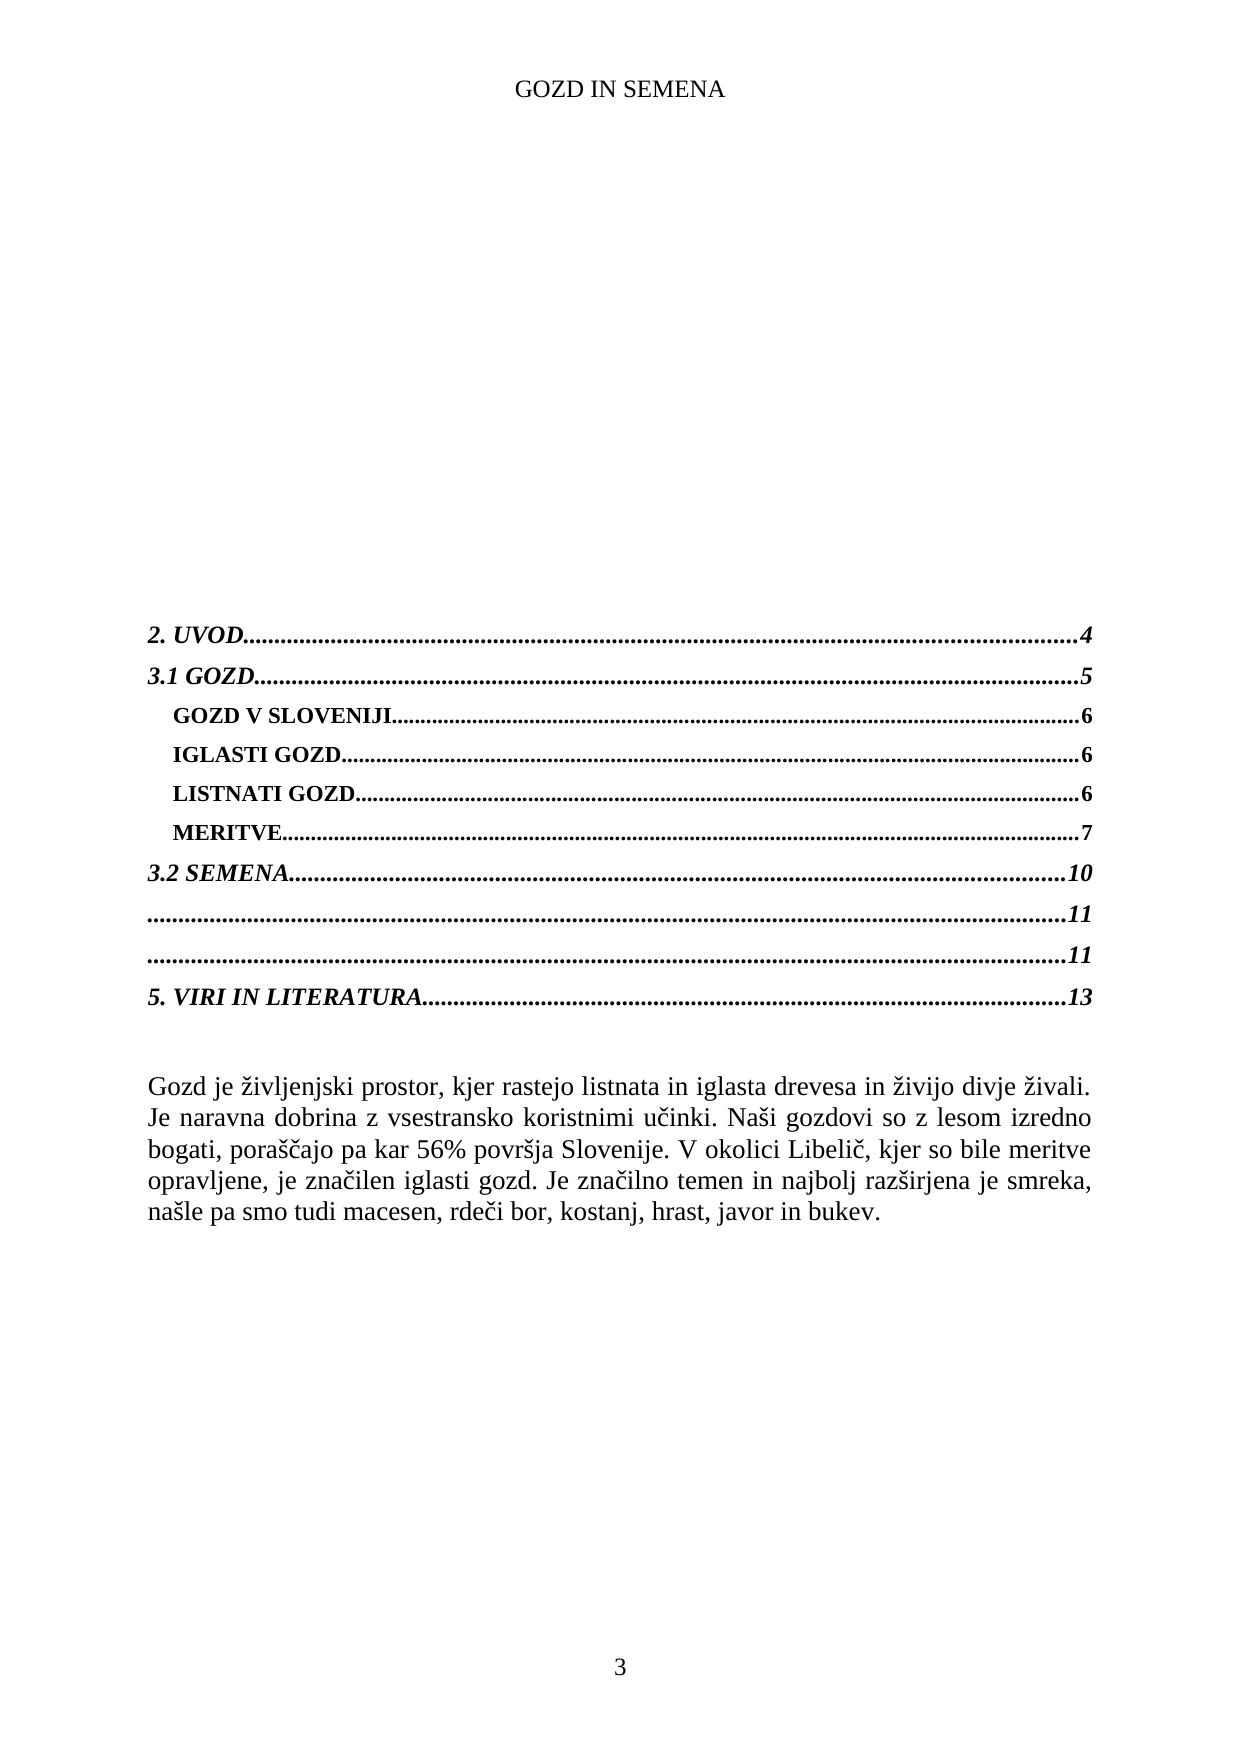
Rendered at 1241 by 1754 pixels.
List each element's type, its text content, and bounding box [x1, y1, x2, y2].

text 3.2 SEMENA 10 [148, 858, 1093, 887]
text Gozd je življenjski prostor, kjer rastejo listnata in iglasta drevesa in živijo divje živali. Je naravna dobrina z vsestransko koristnimi učinki. Naši gozdovi so z lesom izredno bogati, poraščajo pa kar 56% površja Slovenije. V okolici Libelič, kjer so bile meritve opravljene, je značilen iglasti gozd. Je značilno temen in najbolj razširjena je smreka, našle pa smo tudi macesen, rdeči bor, kostanj, hrast, javor in bukev. [148, 1070, 1093, 1226]
text 11 [148, 899, 1093, 928]
text 5. VIRI IN LITERATURA 13 [148, 982, 1093, 1011]
text IGLASTI GOZD 6 [173, 741, 1093, 768]
text MERITVE 7 [173, 819, 1093, 846]
text LISTNATI GOZD 6 [173, 780, 1093, 807]
text GOZD V SLOVENIJI 6 [173, 703, 1093, 729]
text 3.1 GOZD 5 [148, 661, 1093, 690]
text 2. UVOD 4 [148, 620, 1093, 649]
text 11 [148, 941, 1093, 969]
